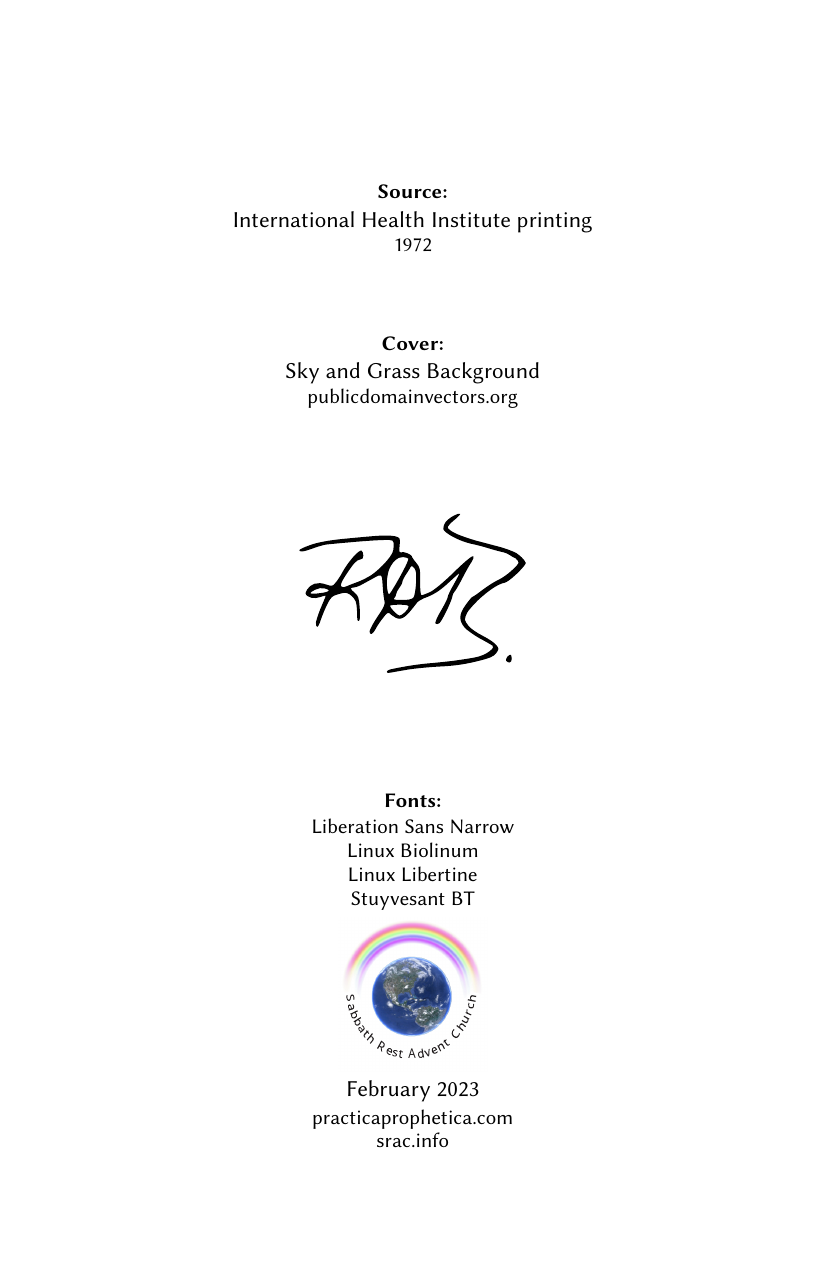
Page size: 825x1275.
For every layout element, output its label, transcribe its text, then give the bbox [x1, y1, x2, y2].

text February 2023 [75, 1076, 750, 1102]
text Linux Libertine [75, 863, 750, 886]
text Cover: [75, 332, 750, 355]
text publicdomainvectors.org [75, 384, 750, 408]
text Liberation Sans Narrow [75, 815, 750, 839]
text Sky and Grass Background [75, 358, 750, 384]
text 1972 [75, 233, 750, 257]
text Fonts: [75, 788, 750, 812]
text practicaprophetica.com [75, 1106, 750, 1129]
text Source: [75, 180, 750, 204]
text Linux Biolinum [75, 839, 750, 863]
text Stuyvesant BT [75, 886, 750, 910]
text International Health Institute printing [75, 207, 750, 233]
text srac.info [75, 1129, 750, 1153]
